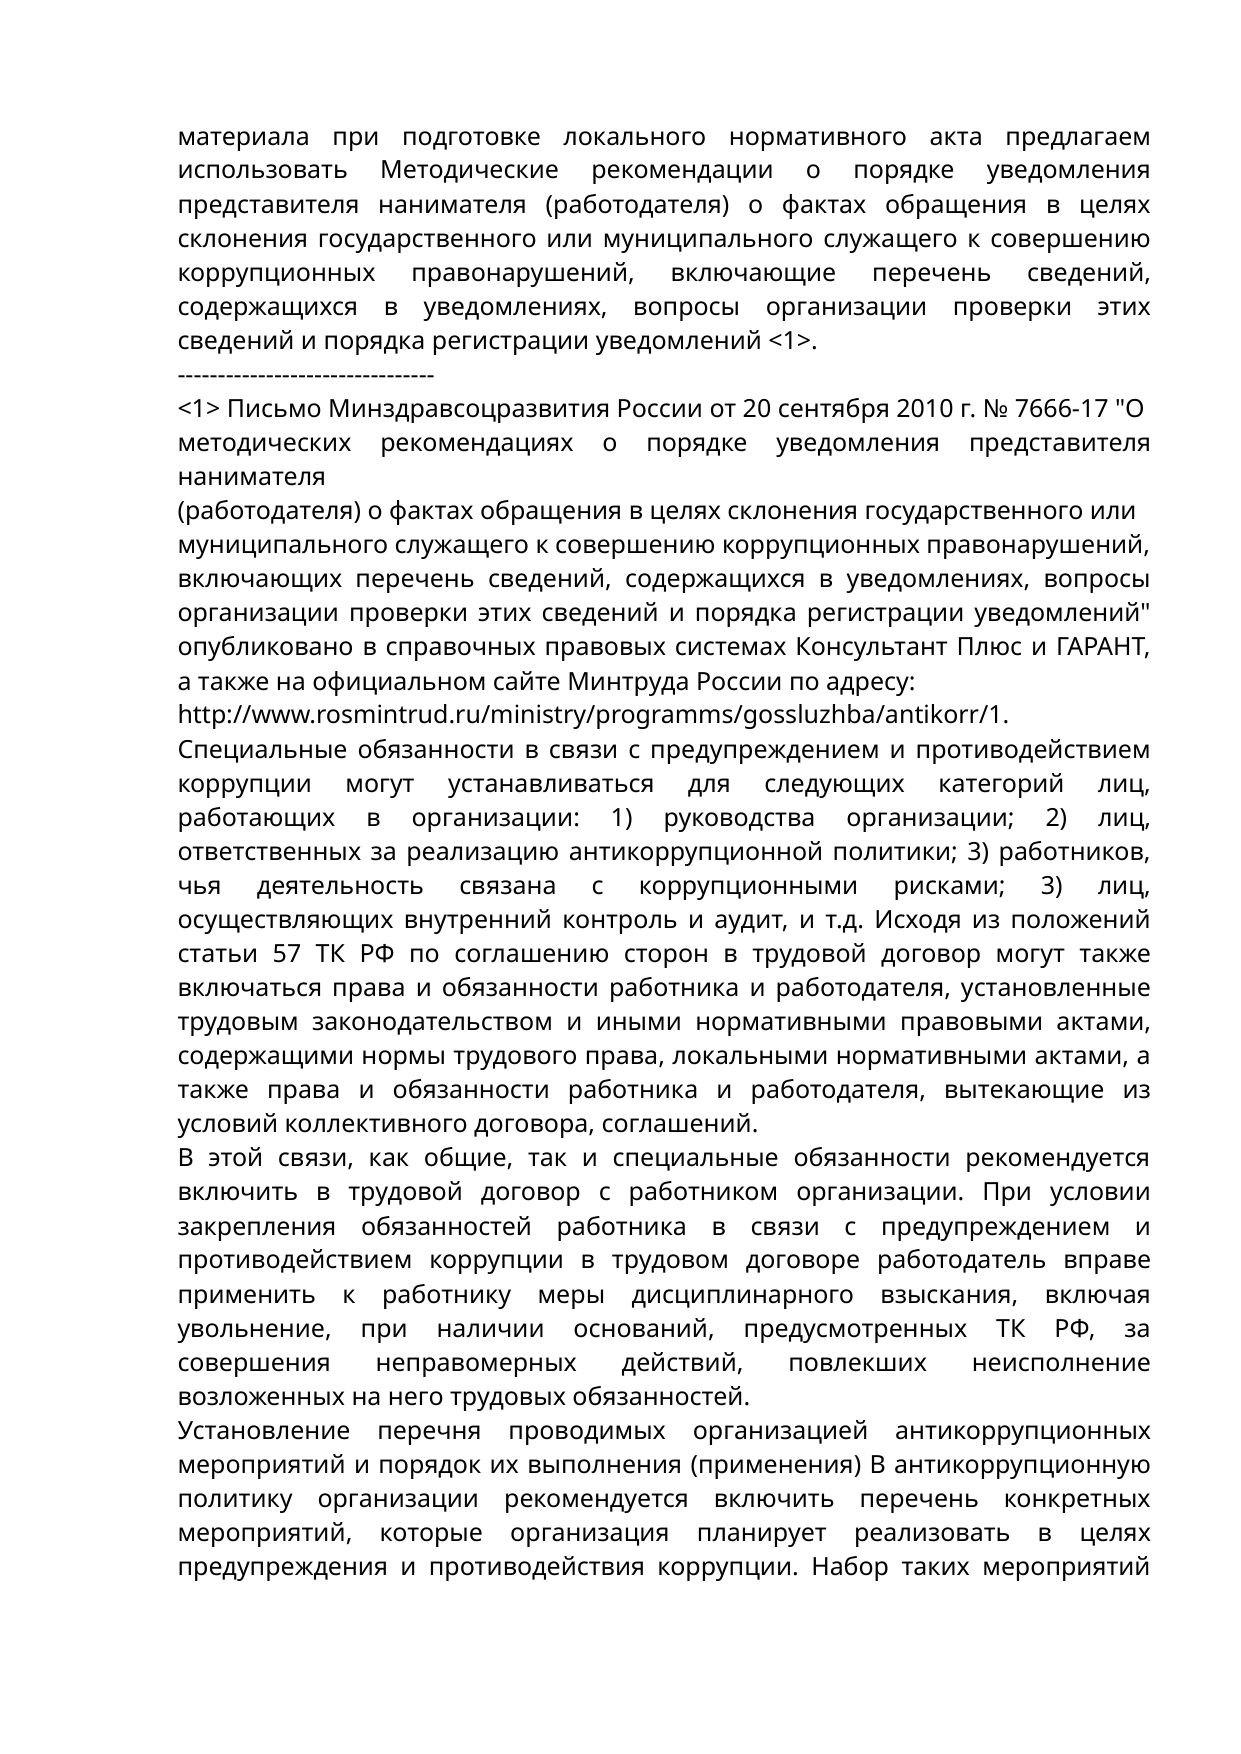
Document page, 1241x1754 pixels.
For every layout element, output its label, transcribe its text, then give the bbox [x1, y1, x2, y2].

text http://www.rosmintrud.ru/ministry/programms/gossluzhba/antikorr/1. [177, 697, 1152, 731]
text Установление перечня проводимых организацией антикоррупционных мероприятий и порядок их выполнения (применения) В антикоррупционную политику организации рекомендуется включить перечень конкретных мероприятий, которые организация планирует реализовать в целях предупреждения и противодействия коррупции. Набор таких мероприятий [177, 1412, 1152, 1583]
text В этой связи, как общие, так и специальные обязанности рекомендуется включить в трудовой договор с работником организации. При условии закрепления обязанностей работника в связи с предупреждением и противодействием коррупции в трудовом договоре работодатель вправе применить к работнику меры дисциплинарного взыскания, включая увольнение, при наличии оснований, предусмотренных ТК РФ, за совершения неправомерных действий, повлекших неисполнение возложенных на него трудовых обязанностей. [177, 1140, 1152, 1412]
text методических рекомендациях о порядке уведомления представителя нанимателя [177, 425, 1152, 493]
text -------------------------------- [177, 357, 1152, 391]
text муниципального служащего к совершению коррупционных правонарушений, [177, 527, 1152, 561]
text Специальные обязанности в связи с предупреждением и противодействием коррупции могут устанавливаться для следующих категорий лиц, работающих в организации: 1) руководства организации; 2) лиц, ответственных за реализацию антикоррупционной политики; 3) работников, чья деятельность связана с коррупционными рисками; 3) лиц, осуществляющих внутренний контроль и аудит, и т.д. Исходя из положений статьи 57 ТК РФ по соглашению сторон в трудовой договор могут также включаться права и обязанности работника и работодателя, установленные трудовым законодательством и иными нормативными правовыми актами, содержащими нормы трудового права, локальными нормативными актами, а также права и обязанности работника и работодателя, вытекающие из условий коллективного договора, соглашений. [177, 731, 1152, 1140]
text (работодателя) о фактах обращения в целях склонения государственного или [177, 493, 1152, 527]
text <1> Письмо Минздравсоцразвития России от 20 сентября 2010 г. № 7666-17 "О [177, 391, 1152, 425]
text включающих перечень сведений, содержащихся в уведомлениях, вопросы организации проверки этих сведений и порядка регистрации уведомлений" опубликовано в справочных правовых системах Консультант Плюс и ГАРАНТ, а также на официальном сайте Минтруда России по адресу: [177, 561, 1152, 697]
text материала при подготовке локального нормативного акта предлагаем использовать Методические рекомендации о порядке уведомления представителя нанимателя (работодателя) о фактах обращения в целях склонения государственного или муниципального служащего к совершению коррупционных правонарушений, включающие перечень сведений, содержащихся в уведомлениях, вопросы организации проверки этих сведений и порядка регистрации уведомлений <1>. [177, 118, 1152, 357]
